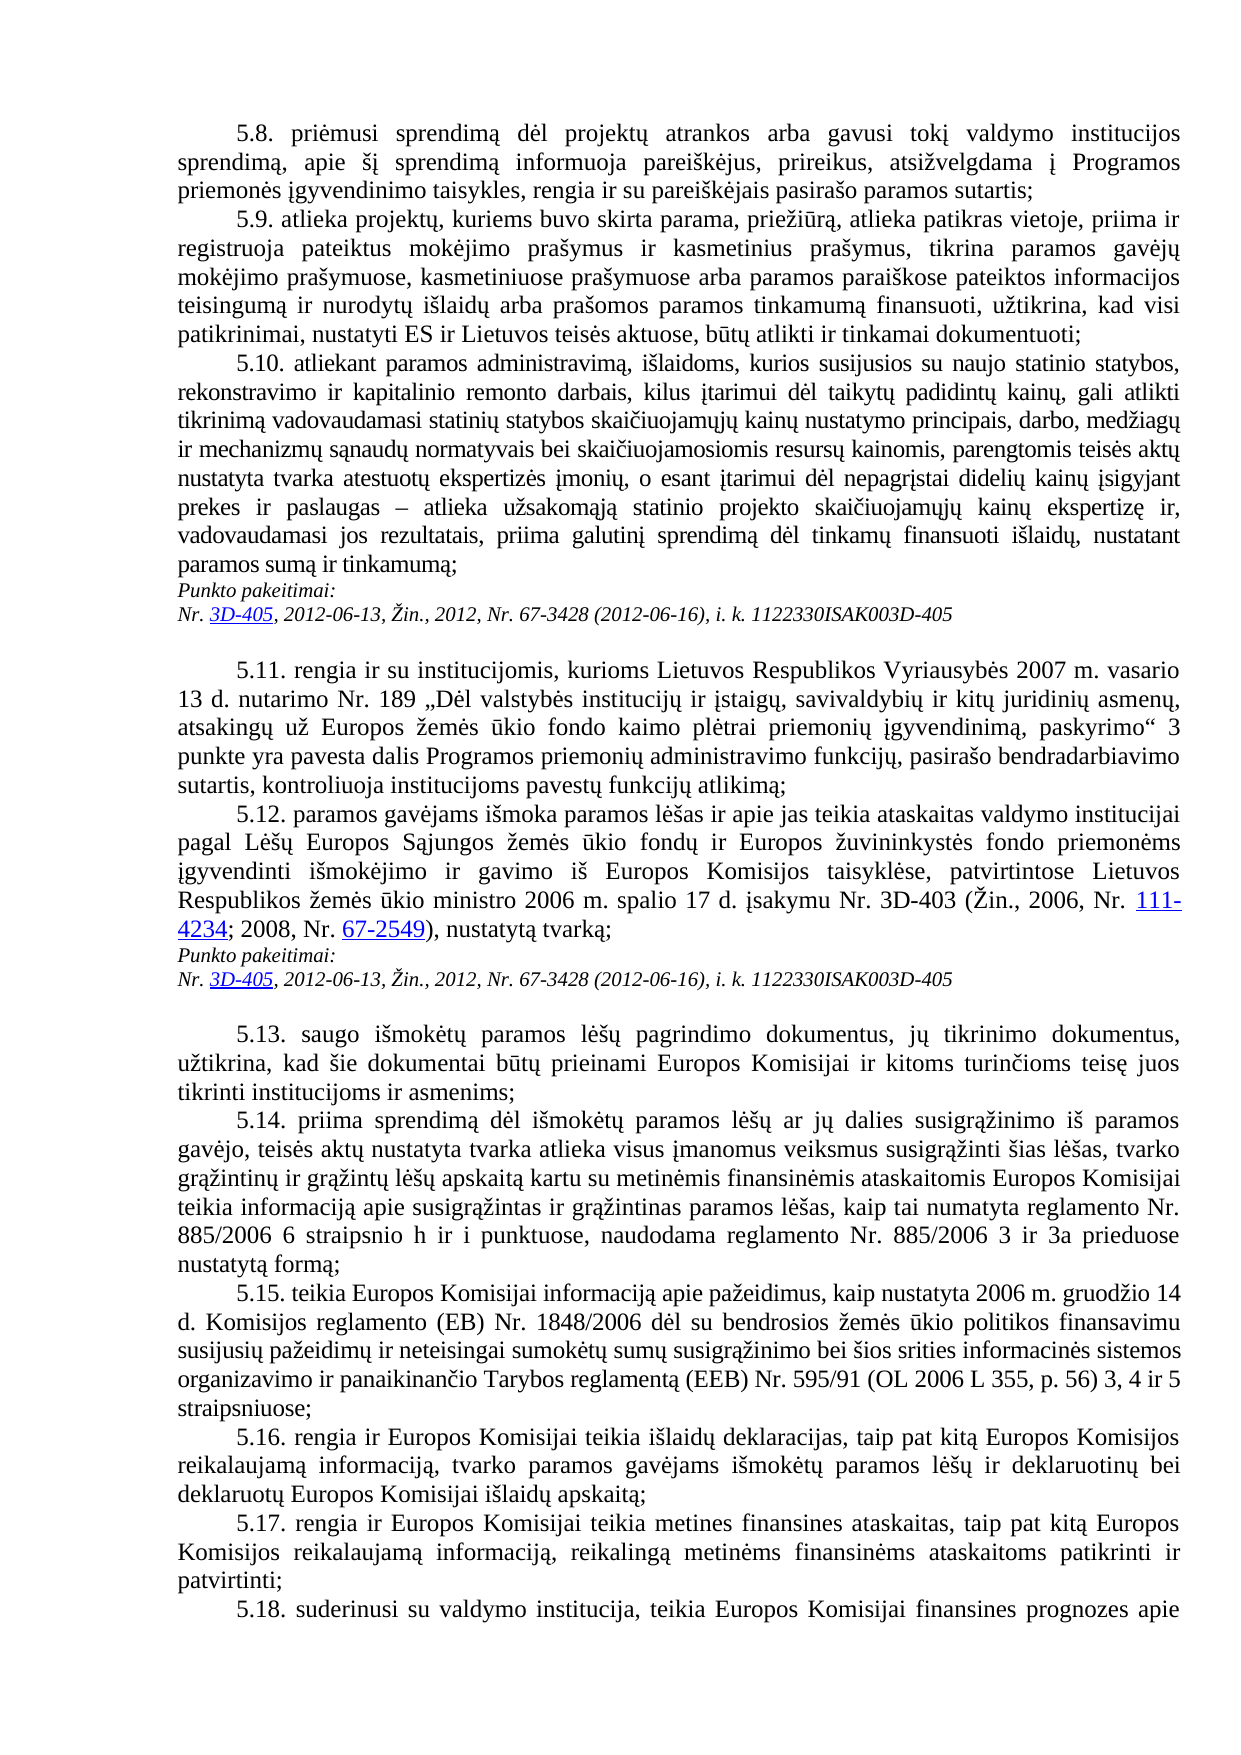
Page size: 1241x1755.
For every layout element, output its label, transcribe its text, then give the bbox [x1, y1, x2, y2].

text 5.11. rengia ir su institucijomis, kurioms Lietuvos Respublikos Vyriausybės 2007 m. vasario 13 d. nutarimo Nr. 189 „Dėl valstybės institucijų ir įstaigų, savivaldybių ir kitų juridinių asmenų, atsakingų už Europos žemės ūkio fondo kaimo plėtrai priemonių įgyvendinimą, paskyrimo“ 3 punkte yra pavesta dalis Programos priemonių administravimo funkcijų, pasirašo bendradarbiavimo sutartis, kontroliuoja institucijoms pavestų funkcijų atlikimą; [177, 655, 1181, 799]
text 5.17. rengia ir Europos Komisijai teikia metines finansines ataskaitas, taip pat kitą Europos Komisijos reikalaujamą informaciją, reikalingą metinėms finansinėms ataskaitoms patikrinti ir patvirtinti; [177, 1508, 1181, 1594]
text Punkto pakeitimai: [177, 578, 1181, 602]
text Nr. 3D-405, 2012-06-13, Žin., 2012, Nr. 67-3428 (2012-06-16), i. k. 1122330ISAK003D-405 [177, 967, 1181, 991]
text 5.12. paramos gavėjams išmoka paramos lėšas ir apie jas teikia ataskaitas valdymo institucijai pagal Lėšų Europos Sąjungos žemės ūkio fondų ir Europos žuvininkystės fondo priemonėms įgyvendinti išmokėjimo ir gavimo iš Europos Komisijos taisyklėse, patvirtintose Lietuvos Respublikos žemės ūkio ministro 2006 m. spalio 17 d. įsakymu Nr. 3D-403 (Žin., 2006, Nr. 111-4234; 2008, Nr. 67-2549), nustatytą tvarką; [177, 799, 1181, 942]
text 5.16. rengia ir Europos Komisijai teikia išlaidų deklaracijas, taip pat kitą Europos Komisijos reikalaujamą informaciją, tvarko paramos gavėjams išmokėtų paramos lėšų ir deklaruotinų bei deklaruotų Europos Komisijai išlaidų apskaitą; [177, 1422, 1181, 1508]
text Nr. 3D-405, 2012-06-13, Žin., 2012, Nr. 67-3428 (2012-06-16), i. k. 1122330ISAK003D-405 [177, 602, 1181, 626]
text 5.9. atlieka projektų, kuriems buvo skirta parama, priežiūrą, atlieka patikras vietoje, priima ir registruoja pateiktus mokėjimo prašymus ir kasmetinius prašymus, tikrina paramos gavėjų mokėjimo prašymuose, kasmetiniuose prašymuose arba paramos paraiškose pateiktos informacijos teisingumą ir nurodytų išlaidų arba prašomos paramos tinkamumą finansuoti, užtikrina, kad visi patikrinimai, nustatyti ES ir Lietuvos teisės aktuose, būtų atlikti ir tinkamai dokumentuoti; [177, 204, 1181, 348]
text Punkto pakeitimai: [177, 942, 1181, 967]
text 5.8. priėmusi sprendimą dėl projektų atrankos arba gavusi tokį valdymo institucijos sprendimą, apie šį sprendimą informuoja pareiškėjus, prireikus, atsižvelgdama į Programos priemonės įgyvendinimo taisykles, rengia ir su pareiškėjais pasirašo paramos sutartis; [177, 118, 1181, 204]
text 5.15. teikia Europos Komisijai informaciją apie pažeidimus, kaip nustatyta 2006 m. gruodžio 14 d. Komisijos reglamento (EB) Nr. 1848/2006 dėl su bendrosios žemės ūkio politikos finansavimu susijusių pažeidimų ir neteisingai sumokėtų sumų susigrąžinimo bei šios srities informacinės sistemos organizavimo ir panaikinančio Tarybos reglamentą (EEB) Nr. 595/91 (OL 2006 L 355, p. 56) 3, 4 ir 5 straipsniuose; [177, 1278, 1181, 1422]
text 5.18. suderinusi su valdymo institucija, teikia Europos Komisijai finansines prognozes apie [177, 1594, 1181, 1623]
text 5.14. priima sprendimą dėl išmokėtų paramos lėšų ar jų dalies susigrąžinimo iš paramos gavėjo, teisės aktų nustatyta tvarka atlieka visus įmanomus veiksmus susigrąžinti šias lėšas, tvarko grąžintinų ir grąžintų lėšų apskaitą kartu su metinėmis finansinėmis ataskaitomis Europos Komisijai teikia informaciją apie susigrąžintas ir grąžintinas paramos lėšas, kaip tai numatyta reglamento Nr. 885/2006 6 straipsnio h ir i punktuose, naudodama reglamento Nr. 885/2006 3 ir 3a prieduose nustatytą formą; [177, 1106, 1181, 1278]
text 5.10. atliekant paramos administravimą, išlaidoms, kurios susijusios su naujo statinio statybos, rekonstravimo ir kapitalinio remonto darbais, kilus įtarimui dėl taikytų padidintų kainų, gali atlikti tikrinimą vadovaudamasi statinių statybos skaičiuojamųjų kainų nustatymo principais, darbo, medžiagų ir mechanizmų sąnaudų normatyvais bei skaičiuojamosiomis resursų kainomis, parengtomis teisės aktų nustatyta tvarka atestuotų ekspertizės įmonių, o esant įtarimui dėl nepagrįstai didelių kainų įsigyjant prekes ir paslaugas – atlieka užsakomąją statinio projekto skaičiuojamųjų kainų ekspertizę ir, vadovaudamasi jos rezultatais, priima galutinį sprendimą dėl tinkamų finansuoti išlaidų, nustatant paramos sumą ir tinkamumą; [177, 348, 1181, 578]
text 5.13. saugo išmokėtų paramos lėšų pagrindimo dokumentus, jų tikrinimo dokumentus, užtikrina, kad šie dokumentai būtų prieinami Europos Komisijai ir kitoms turinčioms teisę juos tikrinti institucijoms ir asmenims; [177, 1019, 1181, 1106]
